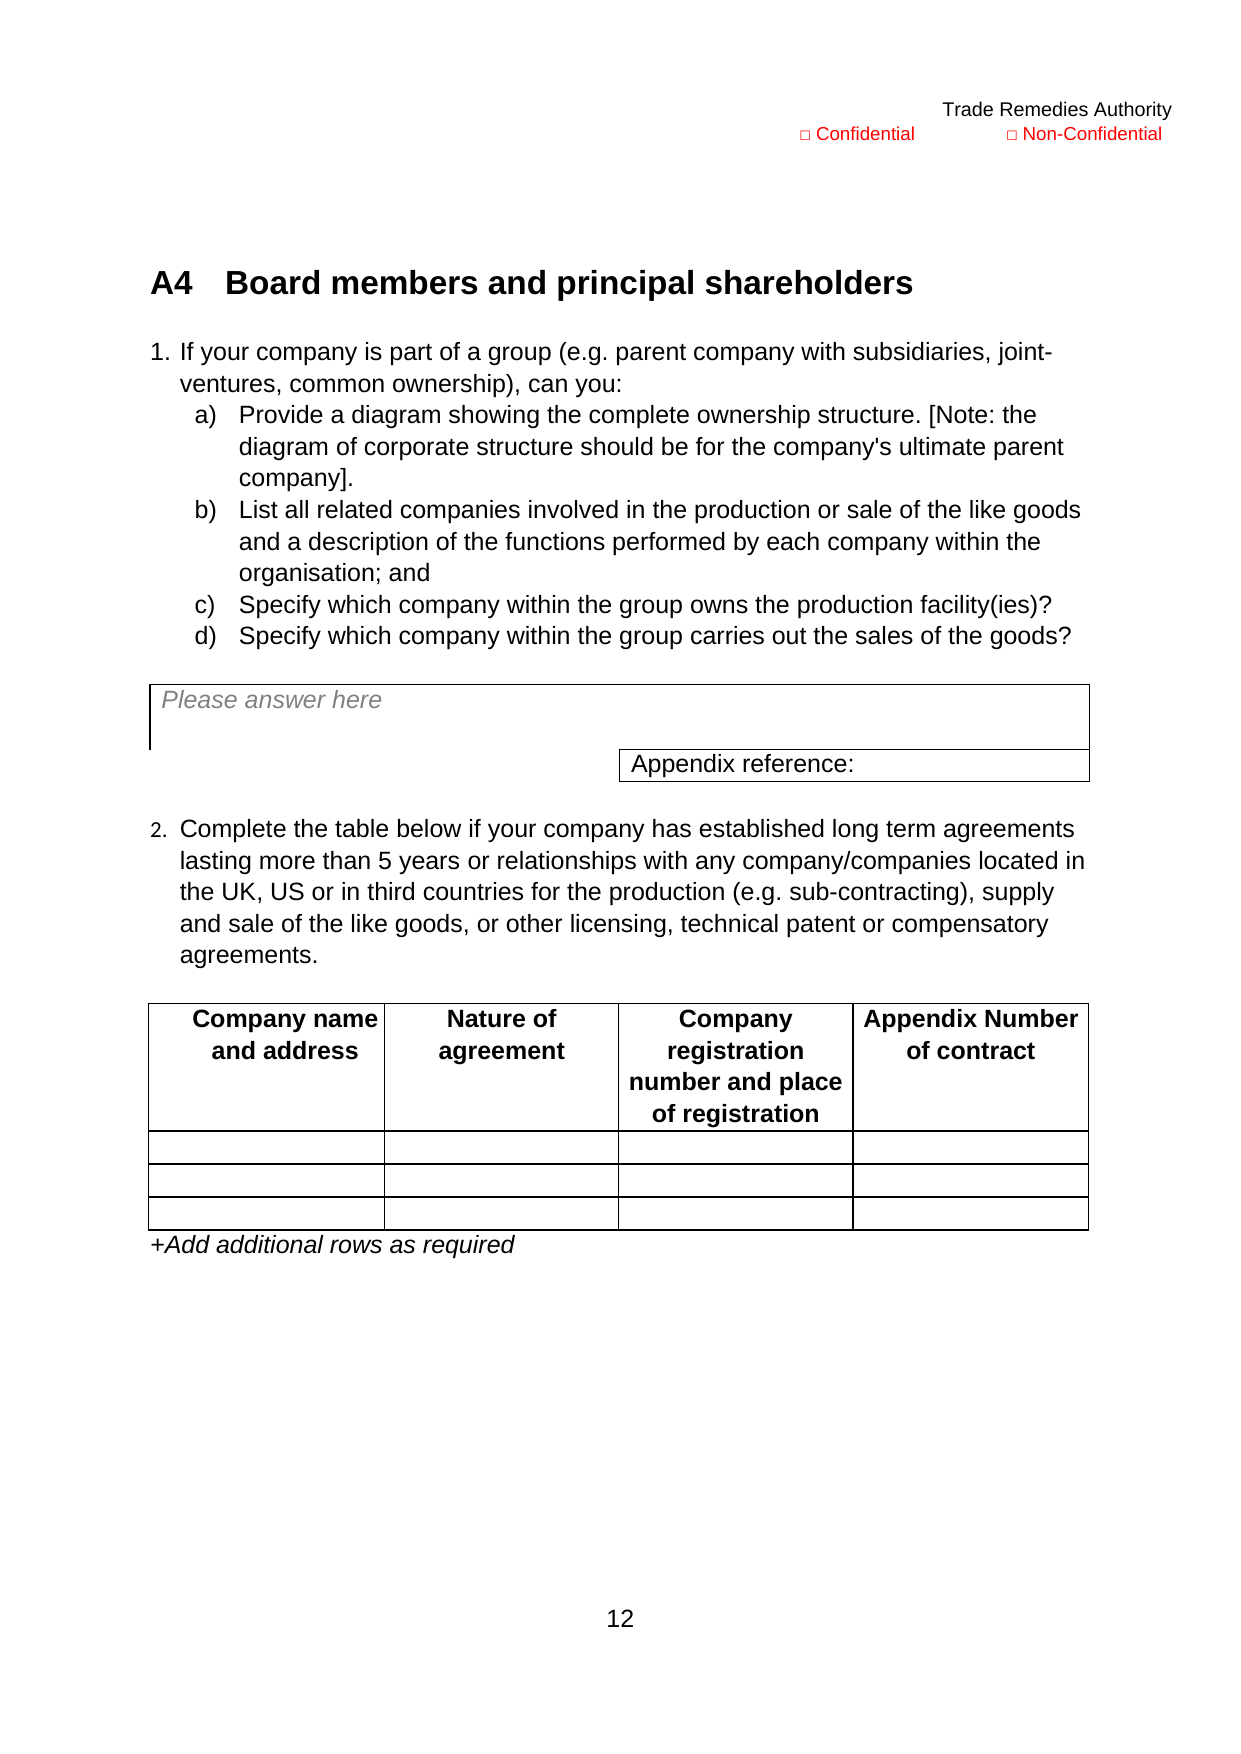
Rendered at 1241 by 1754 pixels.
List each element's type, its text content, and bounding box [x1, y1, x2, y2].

list Complete the table below if your company has established long term agreements lasting more than 5 years or relationships with any company/companies located in the UK, US or in third countries for the production (e.g. sub-contracting), supply and sale of the like goods, or other licensing, technical patent or compensatory agreements. [150, 814, 1090, 969]
table_header Please answer here [151, 685, 1089, 748]
table_cell [385, 1198, 618, 1229]
table_header Company registration number and place of registration [619, 1004, 852, 1130]
list List all related companies involved in the production or sale of the like goods and a description of the functions performed by each company within the organisation; and [194, 495, 1090, 587]
table_cell [385, 1165, 618, 1196]
table_cell [619, 1165, 852, 1196]
list Specify which company within the group owns the production facility(ies)? [194, 589, 1090, 618]
table_cell [854, 1165, 1088, 1196]
table_header Nature of agreement [385, 1004, 618, 1130]
table_cell [854, 1132, 1088, 1163]
table_cell [854, 1198, 1088, 1229]
table_cell [149, 1198, 384, 1229]
table_cell [149, 1132, 384, 1163]
table_cell [619, 1198, 852, 1229]
table_cell Appendix reference: [620, 750, 1089, 781]
list Specify which company within the group carries out the sales of the goods? [194, 621, 1090, 650]
table_header Company name and address [149, 1004, 384, 1130]
table_cell [619, 1132, 852, 1163]
table_cell [149, 1165, 384, 1196]
table_cell [150, 750, 619, 781]
subtitle A4 Board members and principal shareholders [150, 263, 1090, 302]
list If your company is part of a group (e.g. parent company with subsidiaries, joint-ventures, common ownership), can you: [150, 337, 1090, 397]
list Provide a diagram showing the complete ownership structure. [Note: the diagram of corporate structure should be for the company's ultimate parent company]. [194, 400, 1090, 492]
table_header Appendix Number of contract [854, 1004, 1088, 1130]
table_cell [385, 1132, 618, 1163]
text +Add additional rows as required [150, 1231, 1090, 1259]
